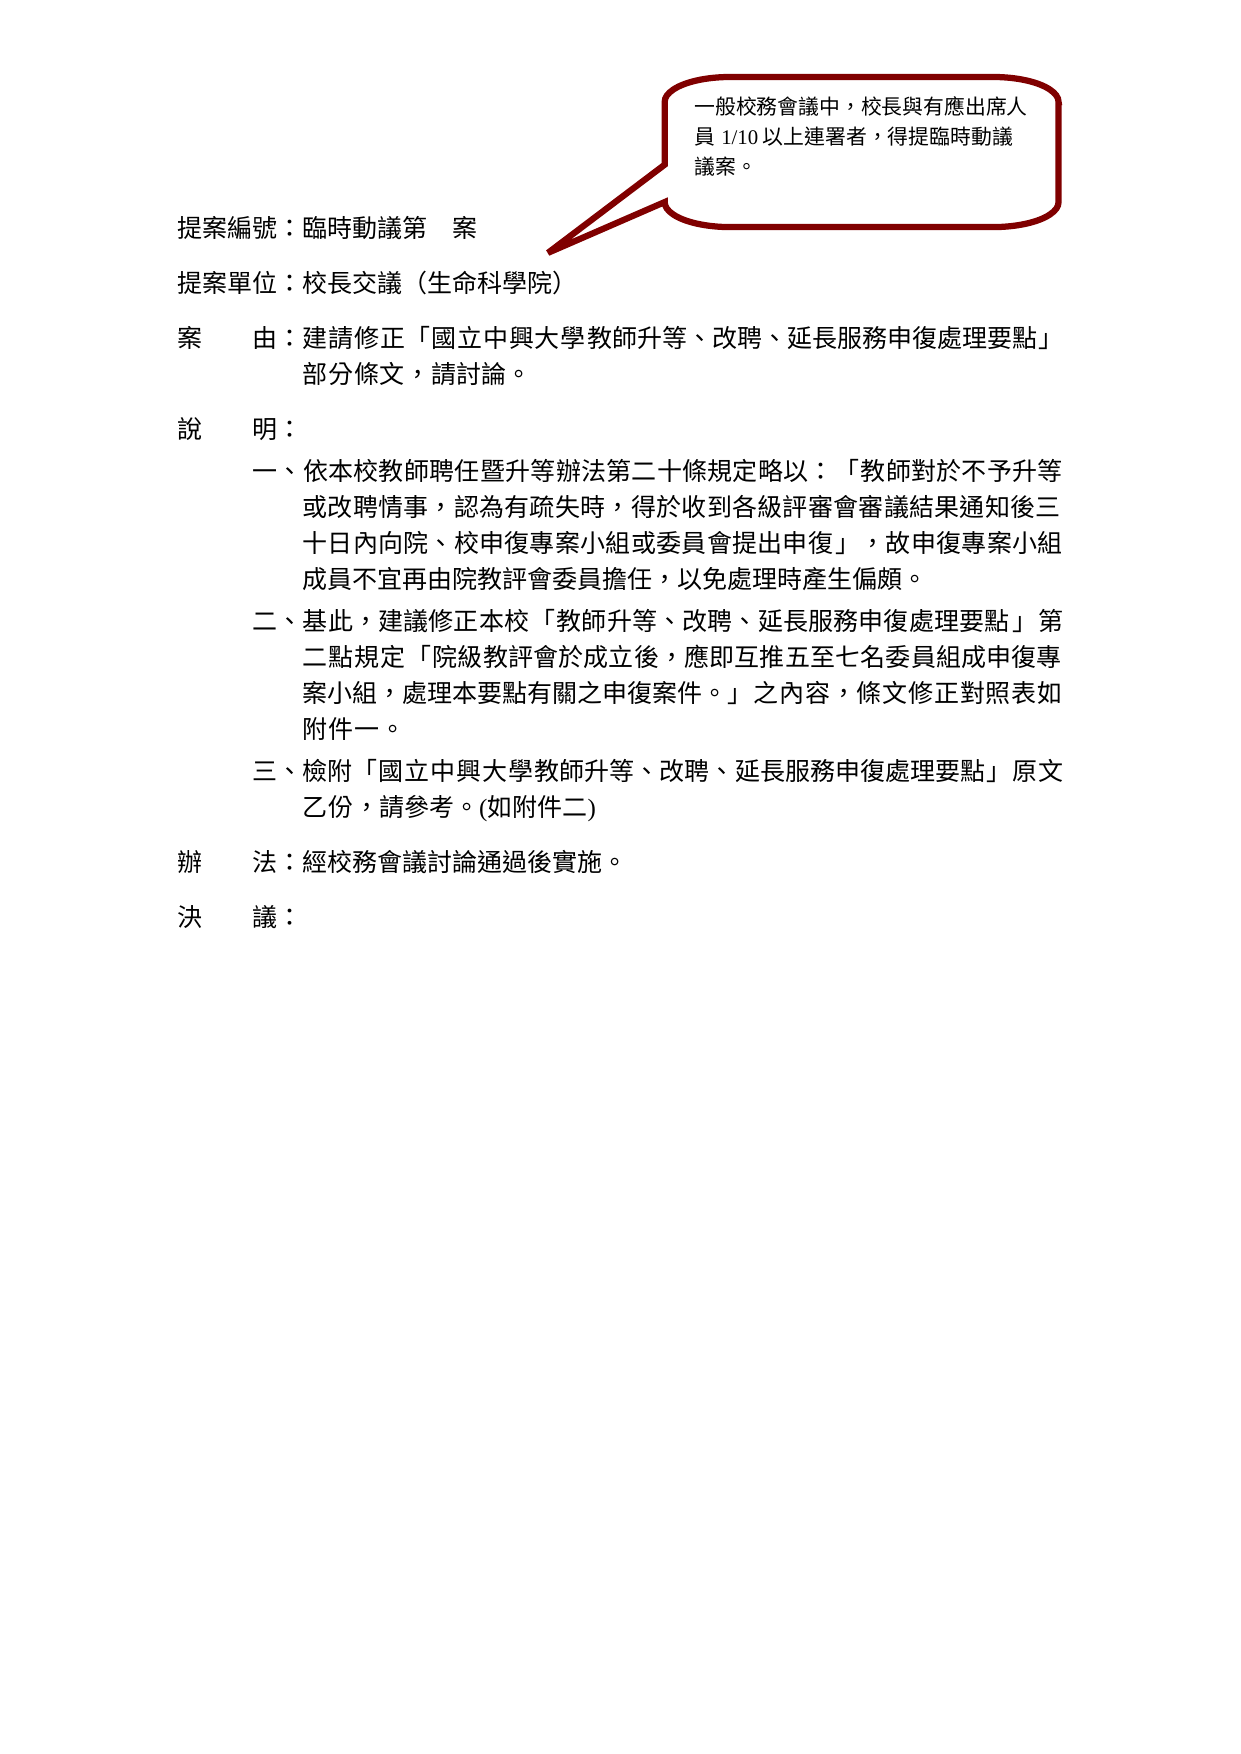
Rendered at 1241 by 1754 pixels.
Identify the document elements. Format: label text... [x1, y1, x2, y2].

text 案 由：建請修正「國立中興大學教師升等、改聘、延長服務申復處理要點」部分條文，請討論。 [177, 318, 1063, 391]
text 一、依本校教師聘任暨升等辦法第二十條規定略以：「教師對於不予升等或改聘情事，認為有疏失時，得於收到各級評審會審議結果通知後三十日內向院、校申復專案小組或委員會提出申復」，故申復專案小組成員不宜再由院教評會委員擔任，以免處理時產生偏頗。 [252, 451, 1063, 596]
text 三、檢附「國立中興大學教師升等、改聘、延長服務申復處理要點」原文乙份，請參考。(如附件二) [252, 751, 1063, 824]
text 二、基此，建議修正本校「教師升等、改聘、延長服務申復處理要點」第二點規定「院級教評會於成立後，應即互推五至七名委員組成申復專案小組，處理本要點有關之申復案件。」之內容，條文修正對照表如附件一。 [252, 601, 1063, 746]
text 辦 法：經校務會議討論通過後實施。 [177, 843, 1063, 879]
text 決 議： [177, 898, 1063, 934]
text 提案單位：校長交議（生命科學院） [177, 263, 1063, 299]
text 說 明： [177, 409, 1063, 446]
text 提案編號：臨時動議第 案 [177, 208, 600, 244]
text [579, 208, 1063, 244]
